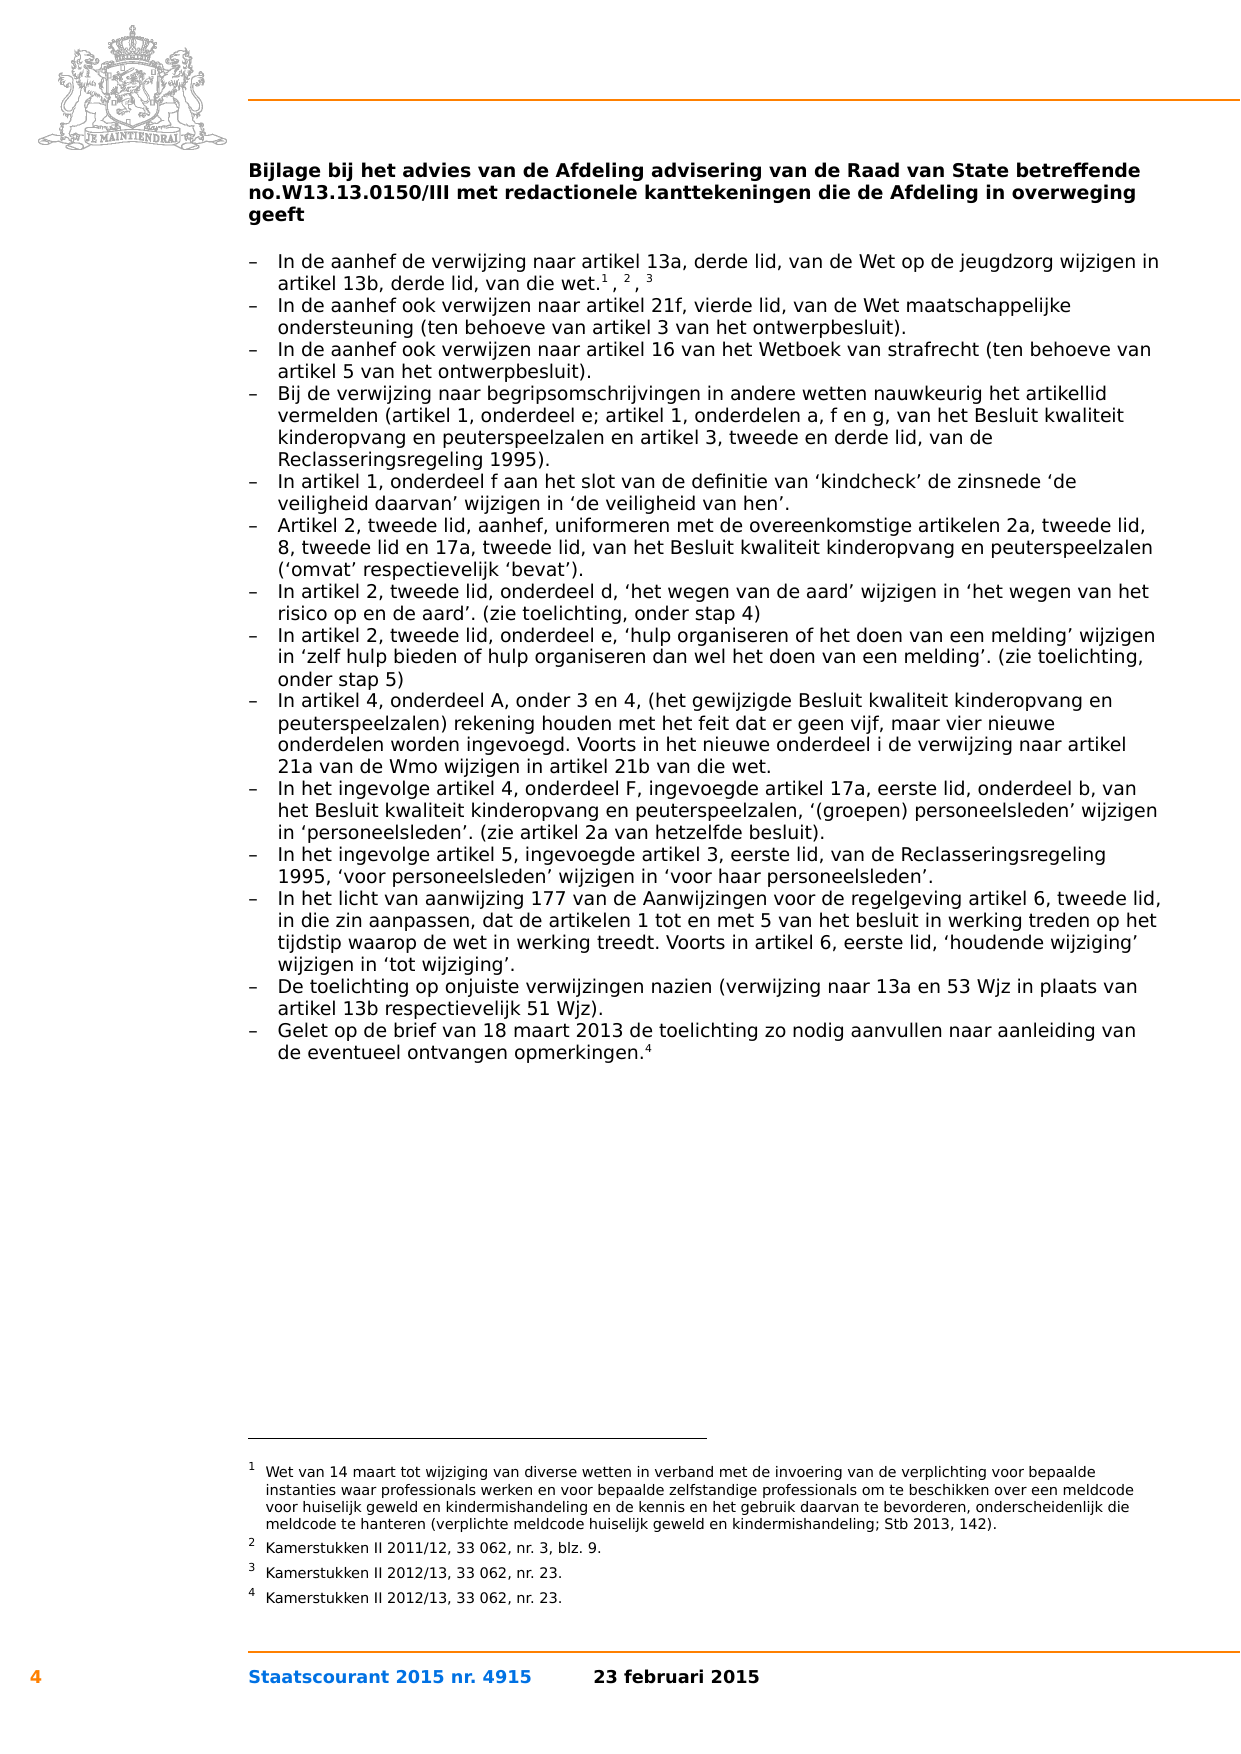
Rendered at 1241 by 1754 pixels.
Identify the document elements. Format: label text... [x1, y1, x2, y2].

text Kamerstukken II 2012/13, 33 062, nr. 23. [248, 1586, 1163, 1608]
text – In artikel 2, tweede lid, onderdeel e, ‘hulp organiseren of het doen van een melding’ wijzigen in ‘zelf hulp bieden of hulp organiseren dan wel het doen van een melding’. (zie toelichting, onder stap 5) [248, 624, 1163, 690]
text – Artikel 2, tweede lid, aanhef, uniformeren met de overeenkomstige artikelen 2a, tweede lid, 8, tweede lid en 17a, tweede lid, van het Besluit kwaliteit kinderopvang en peuterspeelzalen (‘omvat’ respectievelijk ‘bevat’). [248, 514, 1163, 581]
text – De toelichting op onjuiste verwijzingen nazien (verwijzing naar 13a en 53 Wjz in plaats van artikel 13b respectievelijk 51 Wjz). [248, 976, 1163, 1020]
text – In artikel 4, onderdeel A, onder 3 en 4, (het gewijzigde Besluit kwaliteit kinderopvang en peuterspeelzalen) rekening houden met het feit dat er geen vijf, maar vier nieuwe onderdelen worden ingevoegd. Voorts in het nieuwe onderdeel i de verwijzing naar artikel 21a van de Wmo wijzigen in artikel 21b van die wet. [248, 690, 1163, 778]
text – In het ingevolge artikel 5, ingevoegde artikel 3, eerste lid, van de Reclasseringsregeling 1995, ‘voor personeelsleden’ wijzigen in ‘voor haar personeelsleden’. [248, 844, 1163, 888]
text – In de aanhef ook verwijzen naar artikel 16 van het Wetboek van strafrecht (ten behoeve van artikel 5 van het ontwerpbesluit). [248, 339, 1163, 383]
picture [38, 25, 227, 150]
text – Gelet op de brief van 18 maart 2013 de toelichting zo nodig aanvullen naar aanleiding van de eventueel ontvangen opmerkingen. [248, 1020, 1163, 1064]
text – In de aanhef ook verwijzen naar artikel 21f, vierde lid, van de Wet maatschappelijke ondersteuning (ten behoeve van artikel 3 van het ontwerpbesluit). [248, 295, 1163, 339]
text – Bij de verwijzing naar begripsomschrijvingen in andere wetten nauwkeurig het artikellid vermelden (artikel 1, onderdeel e; artikel 1, onderdelen a, f en g, van het Besluit kwaliteit kinderopvang en peuterspeelzalen en artikel 3, tweede en derde lid, van de Reclasseringsregeling 1995). [248, 383, 1163, 471]
text – In het ingevolge artikel 4, onderdeel F, ingevoegde artikel 17a, eerste lid, onderdeel b, van het Besluit kwaliteit kinderopvang en peuterspeelzalen, ‘(groepen) personeelsleden’ wijzigen in ‘personeelsleden’. (zie artikel 2a van hetzelfde besluit). [248, 778, 1163, 844]
text – In het licht van aanwijzing 177 van de Aanwijzingen voor de regelgeving artikel 6, tweede lid, in die zin aanpassen, dat de artikelen 1 tot en met 5 van het besluit in werking treden op het tijdstip waarop de wet in werking treedt. Voorts in artikel 6, eerste lid, ‘houdende wijziging’ wijzigen in ‘tot wijziging’. [248, 888, 1163, 976]
text – In artikel 2, tweede lid, onderdeel d, ‘het wegen van de aard’ wijzigen in ‘het wegen van het risico op en de aard’. (zie toelichting, onder stap 4) [248, 581, 1163, 624]
text – In de aanhef de verwijzing naar artikel 13a, derde lid, van de Wet op de jeugdzorg wijzigen in artikel 13b, derde lid, van die wet., , [248, 251, 1163, 295]
text Wet van 14 maart tot wijziging van diverse wetten in verband met de invoering van de verplichting voor bepaalde instanties waar professionals werken en voor bepaalde zelfstandige professionals om te beschikken over een meldcode voor huiselijk geweld en kindermishandeling en de kennis en het gebruik daarvan te bevorderen, onderscheidenlijk die meldcode te hanteren (verplichte meldcode huiselijk geweld en kindermishandeling; Stb 2013, 142). [248, 1460, 1163, 1533]
text Kamerstukken II 2011/12, 33 062, nr. 3, blz. 9. [248, 1536, 1163, 1558]
text Kamerstukken II 2012/13, 33 062, nr. 23. [248, 1561, 1163, 1583]
text – In artikel 1, onderdeel f aan het slot van de definitie van ‘kindcheck’ de zinsnede ‘de veiligheid daarvan’ wijzigen in ‘de veiligheid van hen’. [248, 471, 1163, 514]
subtitle Bijlage bij het advies van de Afdeling advisering van de Raad van State betreffende no.W13.13.0150/III met redactionele kanttekeningen die de Afdeling in overweging geeft [248, 160, 1163, 226]
